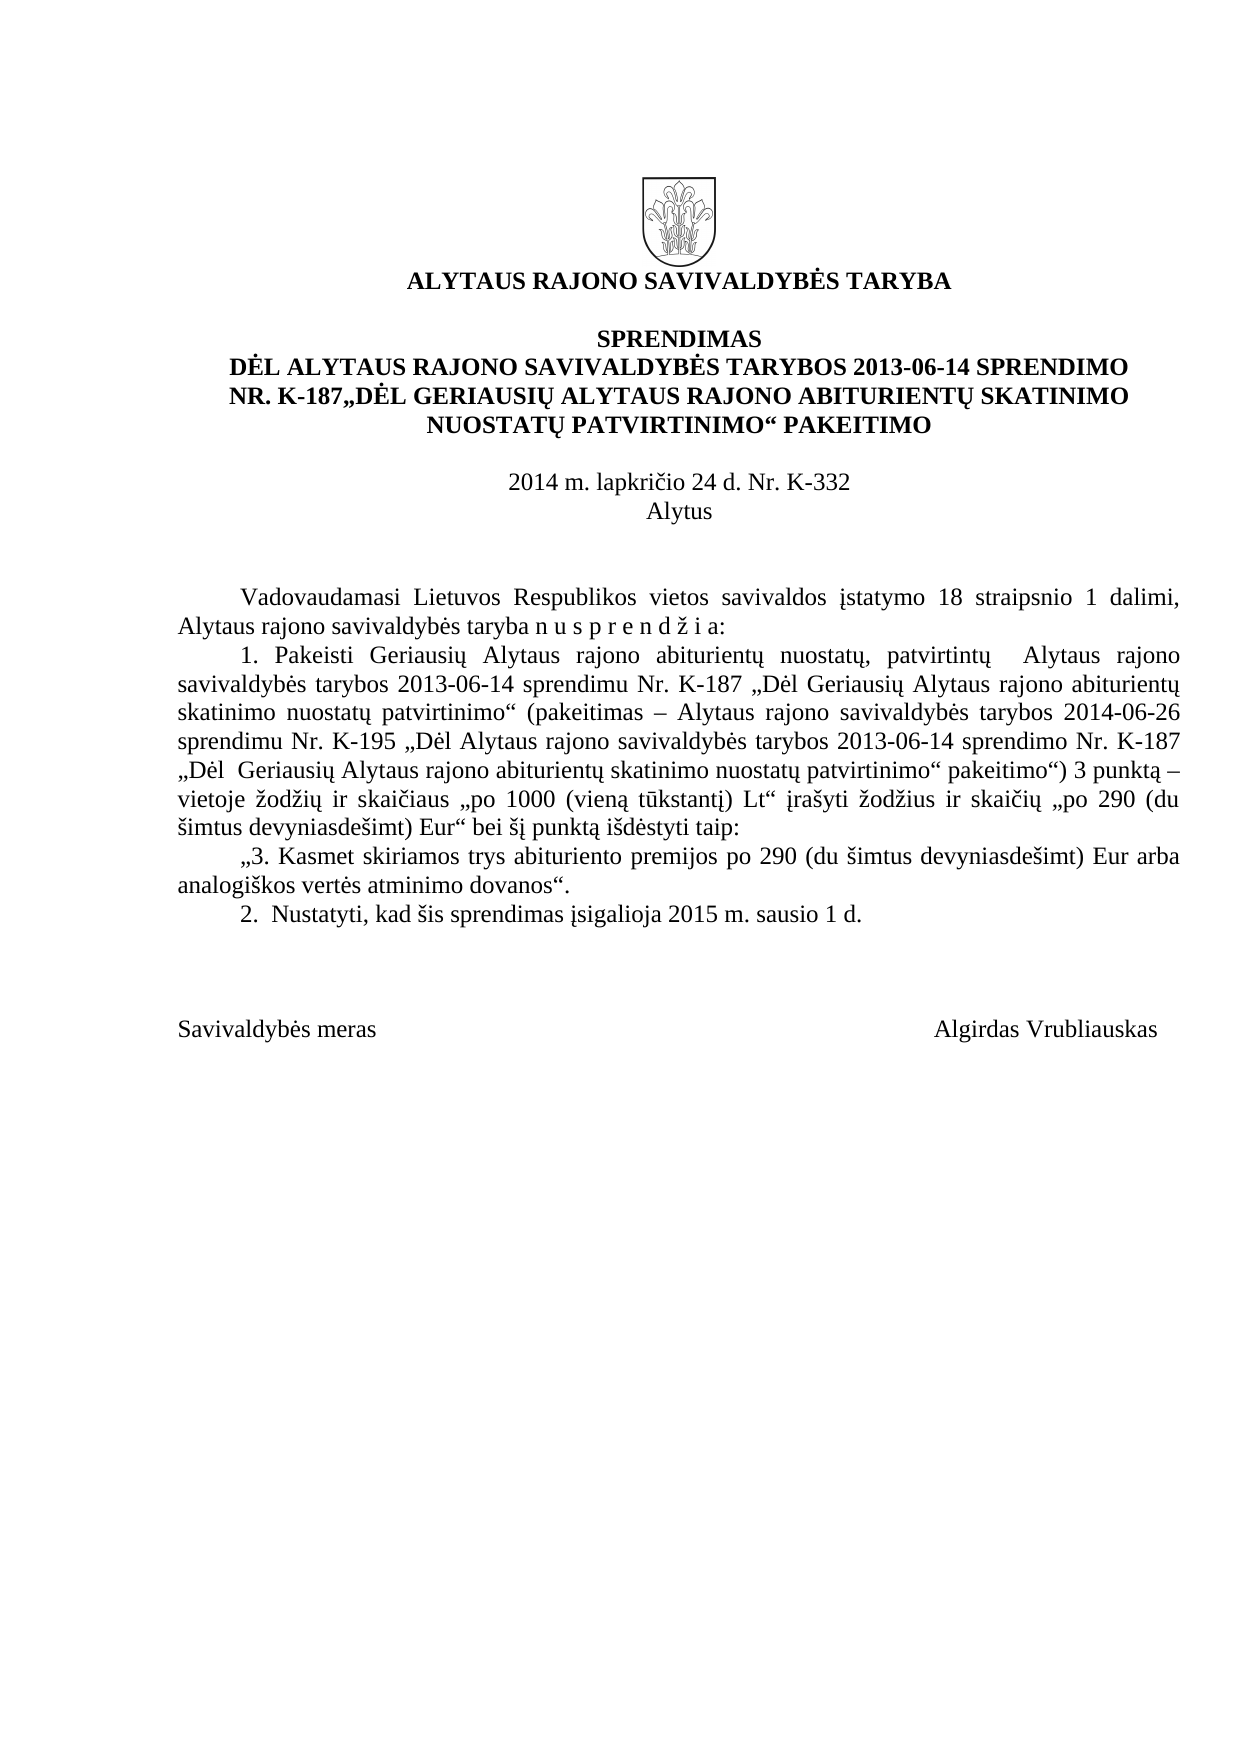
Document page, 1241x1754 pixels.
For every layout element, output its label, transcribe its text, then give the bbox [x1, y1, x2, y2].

text ALYTAUS RAJONO SAVIVALDYBĖS TARYBA [177, 266, 1181, 295]
text Vadovaudamasi Lietuvos Respublikos vietos savivaldos įstatymo 18 straipsnio 1 dalimi, Alytaus rajono savivaldybės taryba n u s p r e n d ž i a: [177, 582, 1181, 640]
text „3. Kasmet skiriamos trys abituriento premijos po 290 (du šimtus devyniasdešimt) Eur arba analogiškos vertės atminimo dovanos“. [177, 841, 1181, 899]
text SPRENDIMAS [177, 324, 1181, 352]
text Alytus [177, 496, 1181, 525]
text 2014 m. lapkričio 24 d. Nr. K-332 [177, 467, 1181, 496]
text Savivaldybės meras Algirdas Vrubliauskas [177, 1014, 1181, 1042]
text NR. K-187„DĖL GERIAUSIŲ ALYTAUS RAJONO ABITURIENTŲ SKATINIMO [177, 381, 1181, 410]
text 1. Pakeisti Geriausių Alytaus rajono abiturientų nuostatų, patvirtintų Alytaus rajono savivaldybės tarybos 2013-06-14 sprendimu Nr. K-187 „Dėl Geriausių Alytaus rajono abiturientų skatinimo nuostatų patvirtinimo“ (pakeitimas – Alytaus rajono savivaldybės tarybos 2014-06-26 sprendimu Nr. K-195 „Dėl Alytaus rajono savivaldybės tarybos 2013-06-14 sprendimo Nr. K-187 „Dėl Geriausių Alytaus rajono abiturientų skatinimo nuostatų patvirtinimo“ pakeitimo“) 3 punktą – vietoje žodžių ir skaičiaus „po 1000 (vieną tūkstantį) Lt“ įrašyti žodžius ir skaičių „po 290 (du šimtus devyniasdešimt) Eur“ bei šį punktą išdėstyti taip: [177, 640, 1181, 841]
text DĖL ALYTAUS RAJONO SAVIVALDYBĖS TARYBOS 2013-06-14 SPRENDIMO [177, 352, 1181, 381]
text NUOSTATŲ PATVIRTINIMO“ PAKEITIMO [177, 410, 1181, 439]
text 2. Nustatyti, kad šis sprendimas įsigalioja 2015 m. sausio 1 d. [177, 899, 1181, 927]
